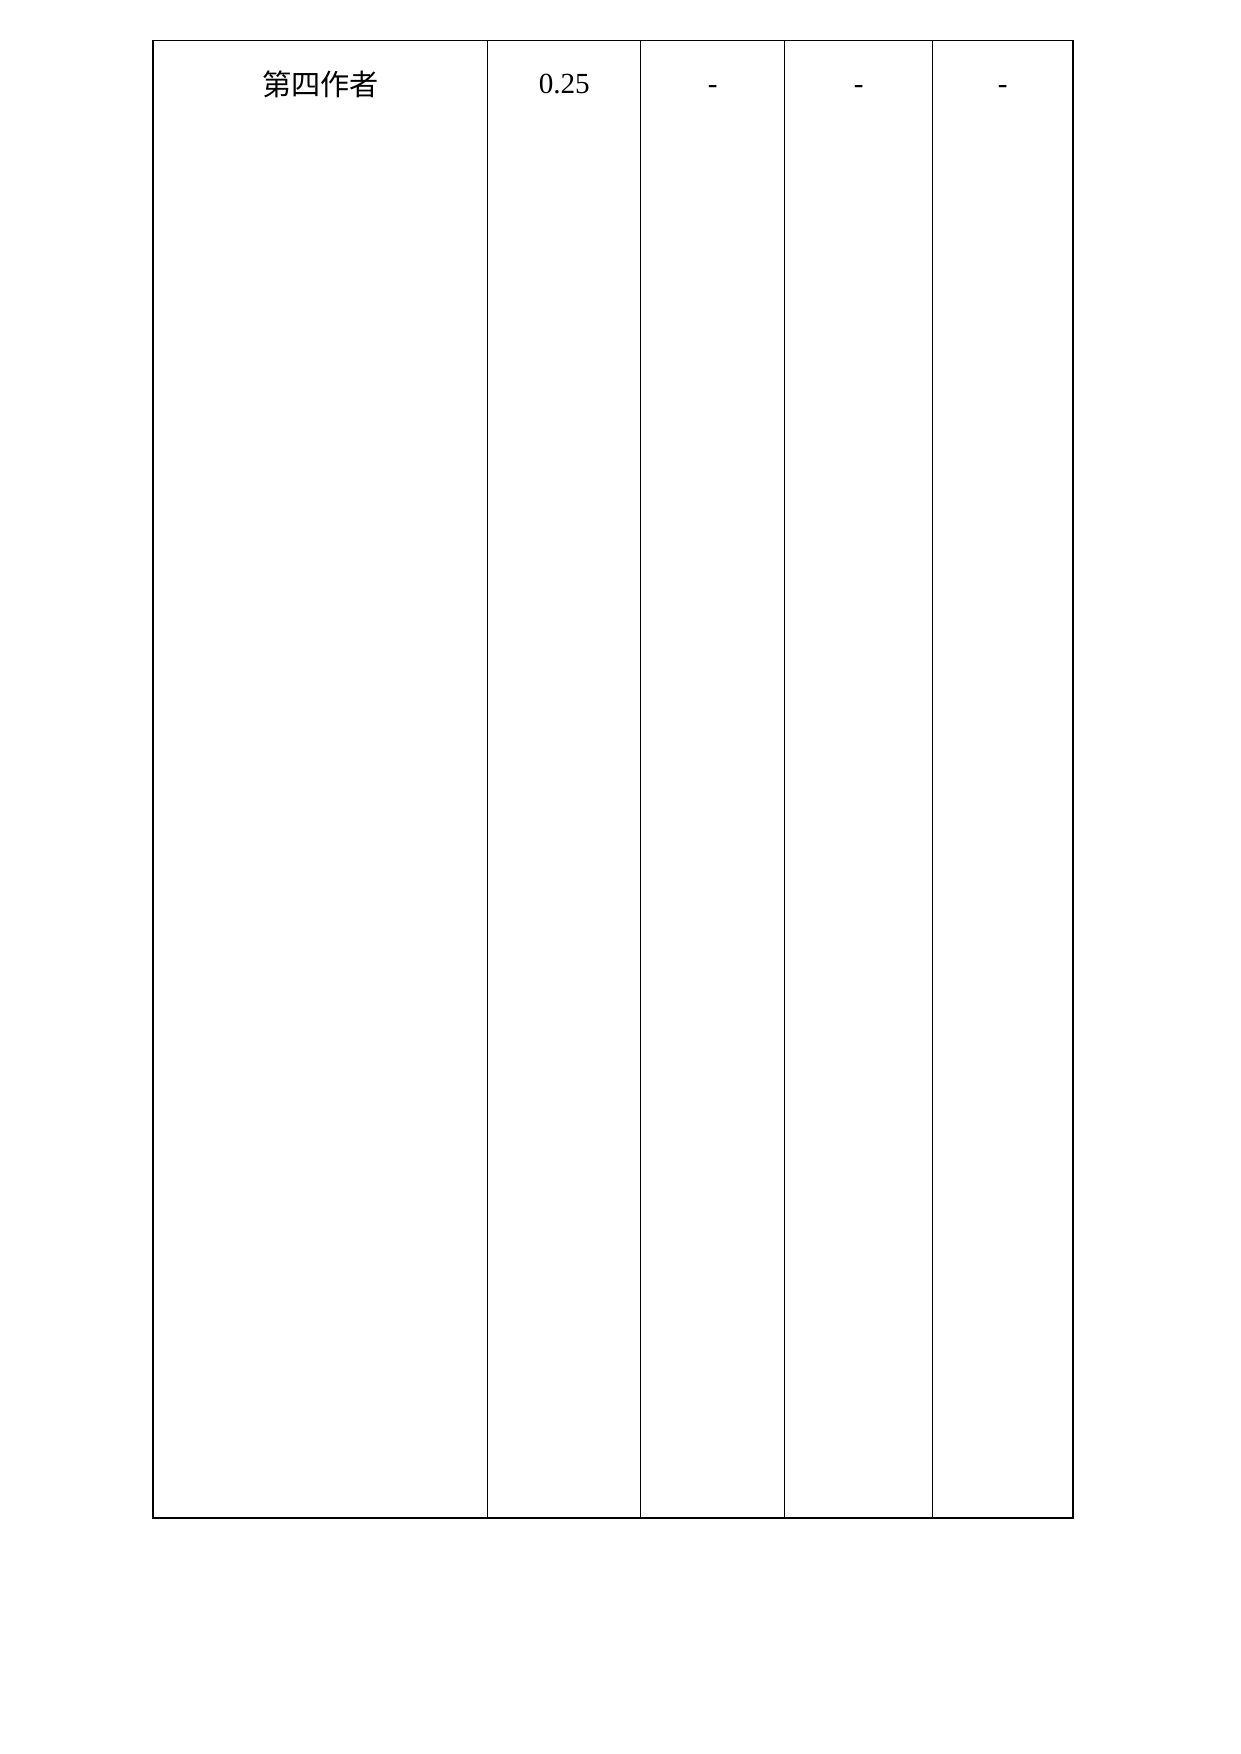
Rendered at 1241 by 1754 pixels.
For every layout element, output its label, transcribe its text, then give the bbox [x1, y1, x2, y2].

table_cell - [933, 41, 1072, 1517]
table_cell 0.25 [488, 41, 640, 1517]
table_cell 第四作者 [154, 41, 487, 1517]
table_cell - [785, 41, 932, 1517]
table_cell - [641, 41, 784, 1517]
